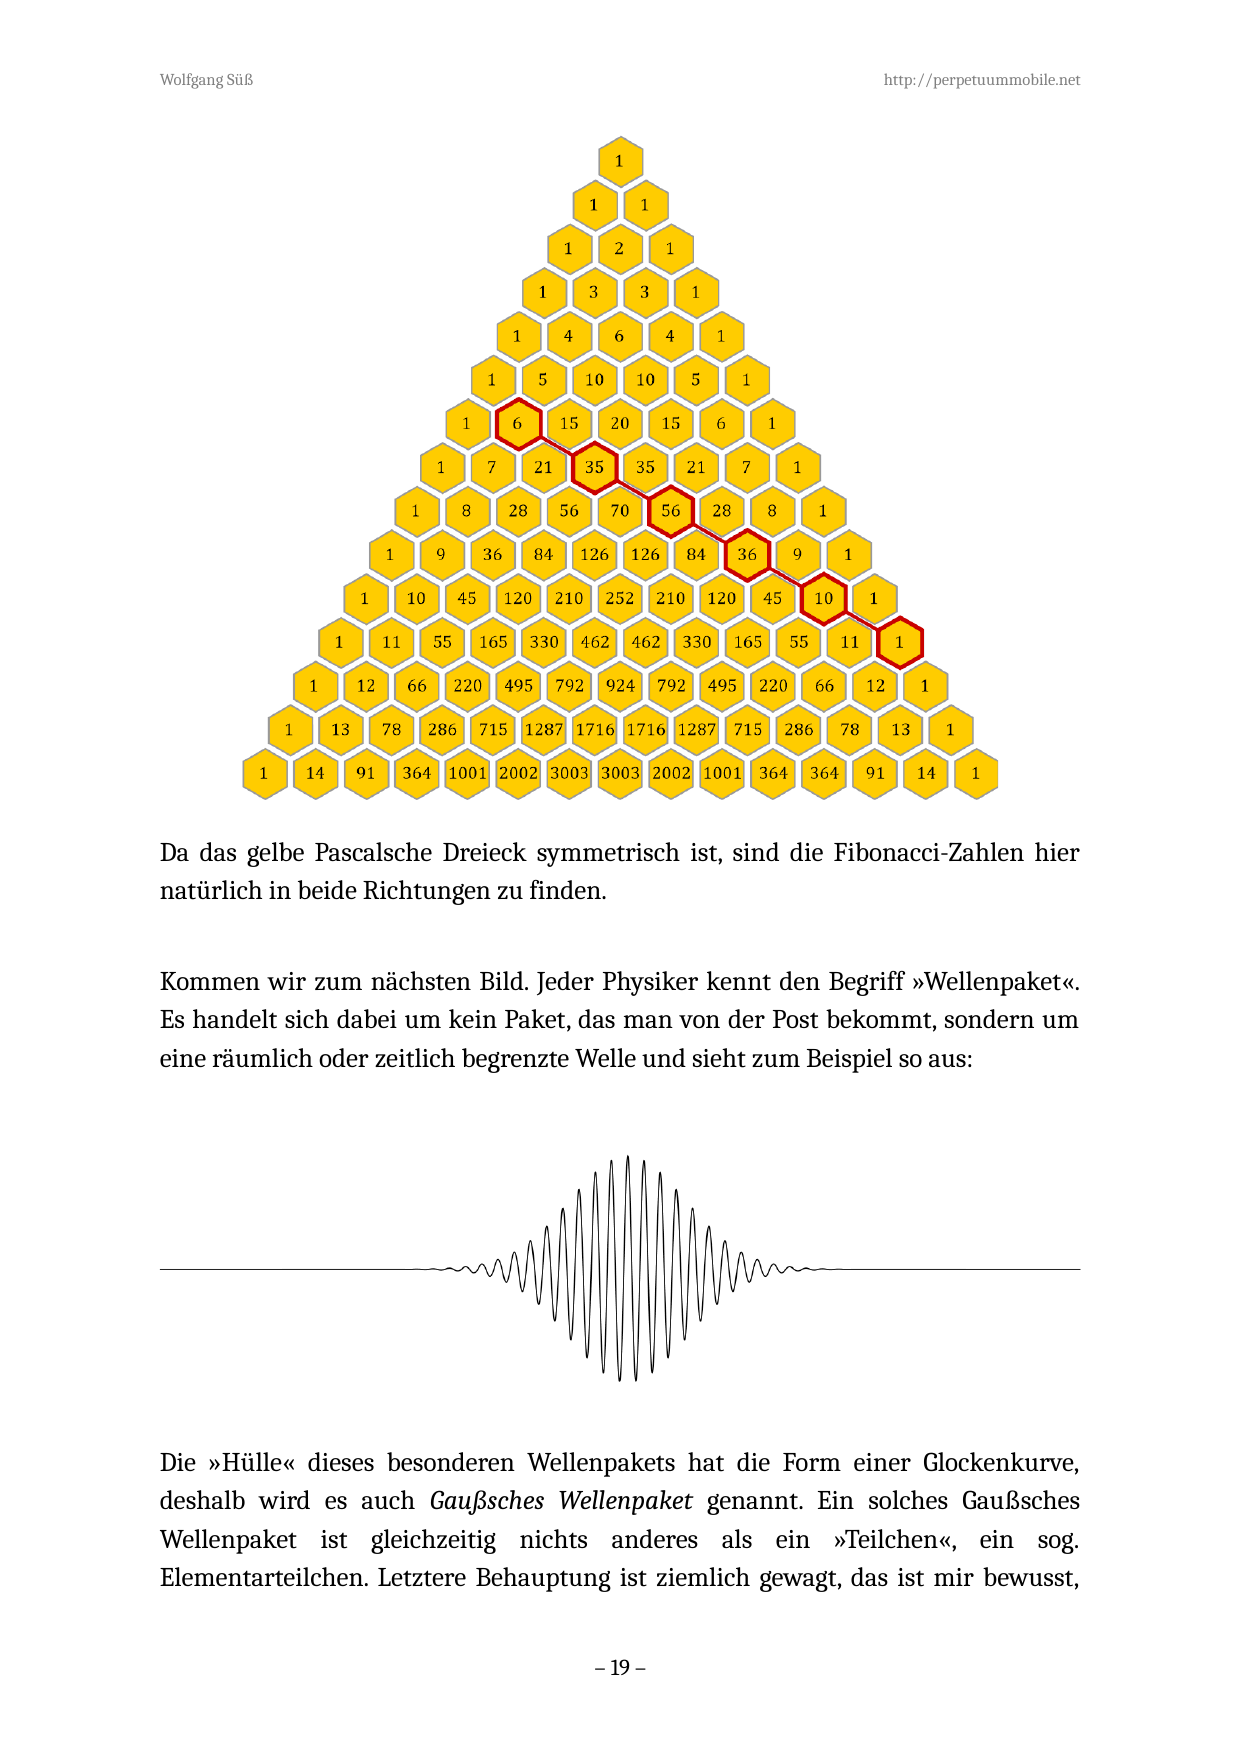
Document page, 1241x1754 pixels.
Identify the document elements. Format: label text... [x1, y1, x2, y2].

text Da das gelbe Pascalsche Dreieck symmetrisch ist, sind die Fibonacci-Zahlen hier natürlich in beide Richtungen zu finden. [159, 831, 1081, 907]
picture [159, 1154, 1081, 1382]
picture [242, 135, 999, 800]
text Die »Hülle« dieses besonderen Wellenpakets hat die Form einer Glockenkurve, deshalb wird es auch Gaußsches Wellenpaket genannt. Ein solches Gaußsches Wellenpaket ist gleichzeitig nichts anderes als ein »Teilchen«, ein sog. Elementarteilchen. Letztere Behauptung ist ziemlich gewagt, das ist mir bewusst, [159, 1441, 1081, 1594]
text Kommen wir zum nächsten Bild. Jeder Physiker kennt den Begriff »Wellenpaket«. Es handelt sich dabei um kein Paket, das man von der Post bekommt, sondern um eine räumlich oder zeitlich begrenzte Welle und sieht zum Beispiel so aus: [159, 959, 1081, 1075]
